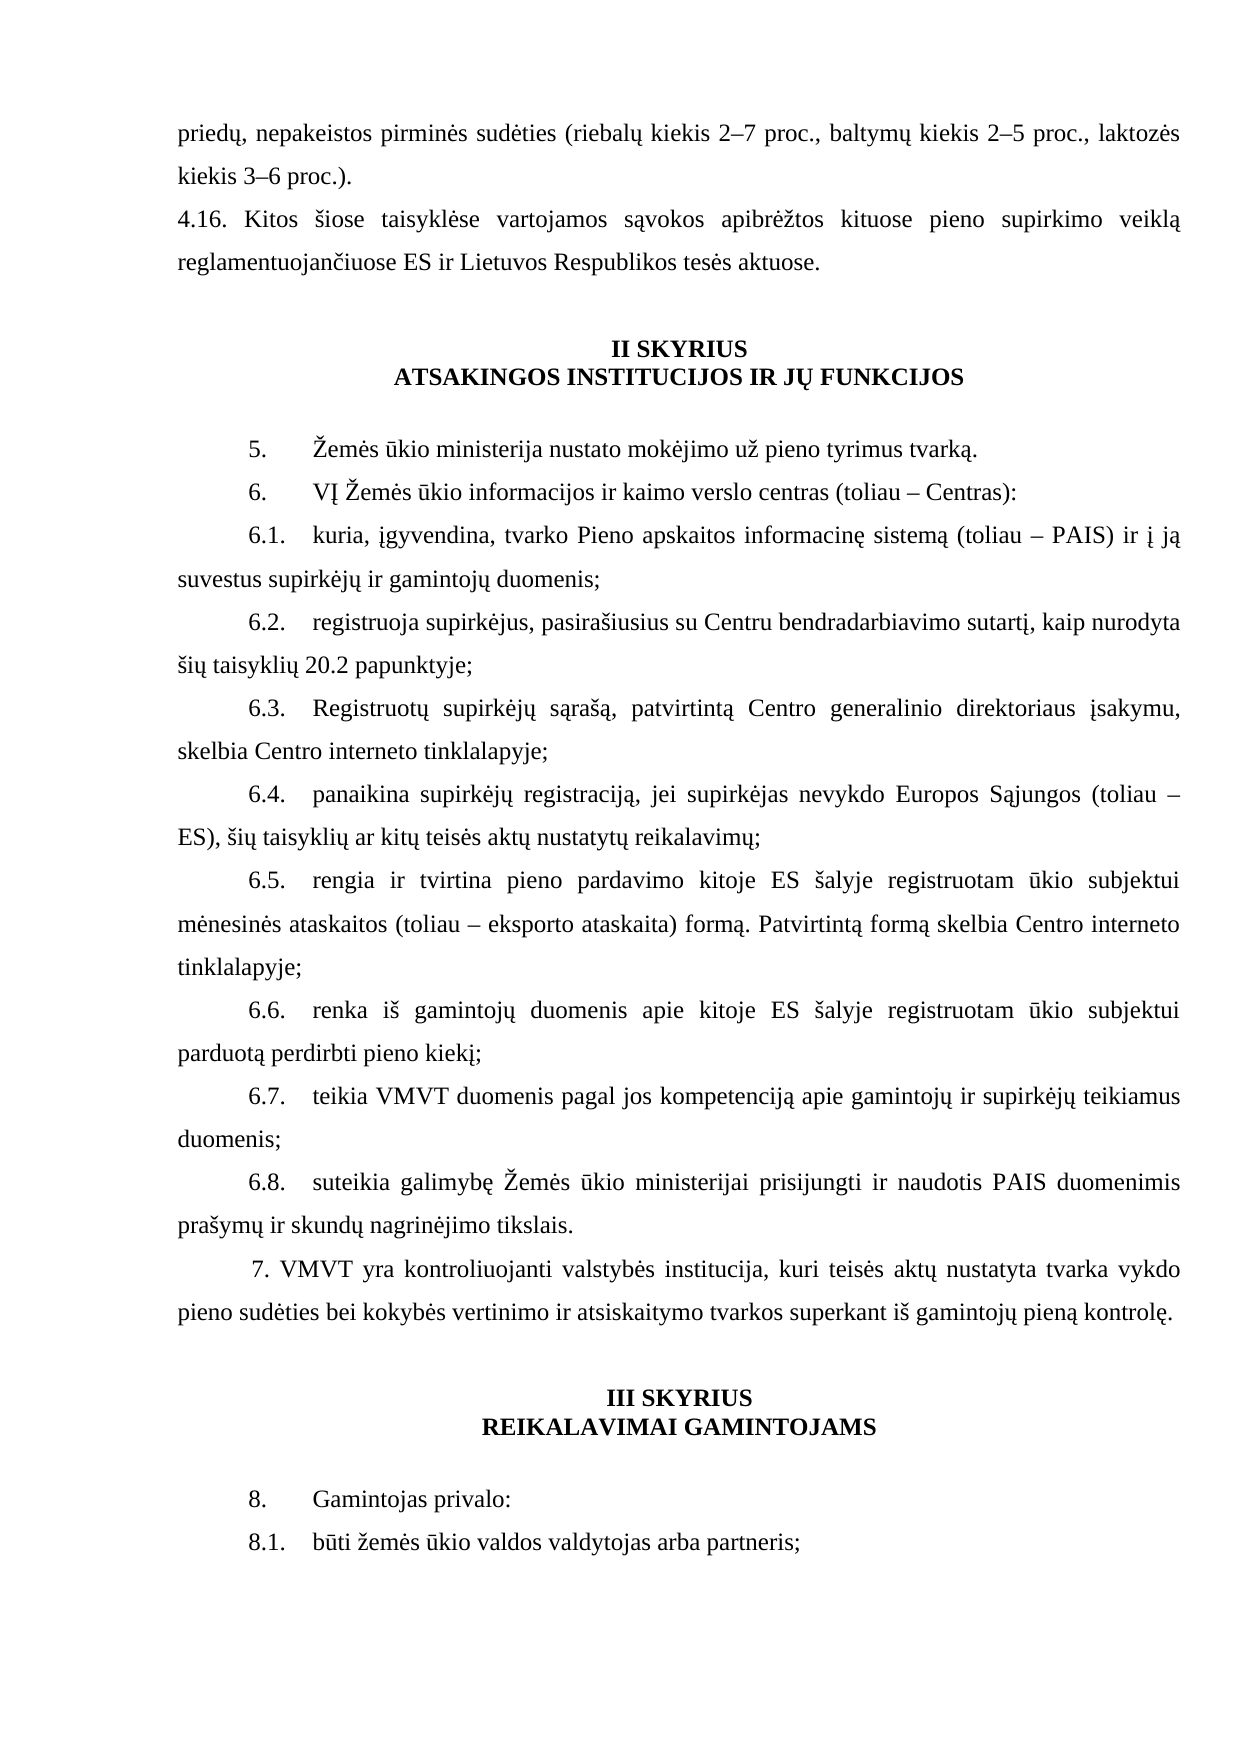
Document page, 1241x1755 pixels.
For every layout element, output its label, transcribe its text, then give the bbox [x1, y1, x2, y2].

text REIKALAVIMAI GAMINTOJAMS [177, 1412, 1181, 1441]
text 6.3. Registruotų supirkėjų sąrašą, patvirtintą Centro generalinio direktoriaus įsakymu, skelbia Centro interneto tinklalapyje; [177, 693, 1181, 765]
text ATSAKINGOS INSTITUCIJOS IR JŲ FUNKCIJOS [177, 362, 1181, 391]
text 6.4. panaikina supirkėjų registraciją, jei supirkėjas nevykdo Europos Sąjungos (toliau – ES), šių taisyklių ar kitų teisės aktų nustatytų reikalavimų; [177, 779, 1181, 851]
text 8.1. būti žemės ūkio valdos valdytojas arba partneris; [177, 1527, 1181, 1556]
text 6.2. registruoja supirkėjus, pasirašiusius su Centru bendradarbiavimo sutartį, kaip nurodyta šių taisyklių 20.2 papunktyje; [177, 607, 1181, 679]
text 4.16. Kitos šiose taisyklėse vartojamos sąvokos apibrėžtos kituose pieno supirkimo veiklą reglamentuojančiuose ES ir Lietuvos Respublikos tesės aktuose. [177, 204, 1181, 276]
text priedų, nepakeistos pirminės sudėties (riebalų kiekis 2–7 proc., baltymų kiekis 2–5 proc., laktozės kiekis 3–6 proc.). [177, 118, 1181, 190]
text 6. VĮ Žemės ūkio informacijos ir kaimo verslo centras (toliau – Centras): [177, 477, 1181, 506]
text 6.1. kuria, įgyvendina, tvarko Pieno apskaitos informacinę sistemą (toliau – PAIS) ir į ją suvestus supirkėjų ir gamintojų duomenis; [177, 521, 1181, 592]
text 6.6. renka iš gamintojų duomenis apie kitoje ES šalyje registruotam ūkio subjektui parduotą perdirbti pieno kiekį; [177, 995, 1181, 1067]
text 6.7. teikia VMVT duomenis pagal jos kompetenciją apie gamintojų ir supirkėjų teikiamus duomenis; [177, 1081, 1181, 1153]
text 7. VMVT yra kontroliuojanti valstybės institucija, kuri teisės aktų nustatyta tvarka vykdo pieno sudėties bei kokybės vertinimo ir atsiskaitymo tvarkos superkant iš gamintojų pieną kontrolę. [177, 1254, 1181, 1326]
text 6.5. rengia ir tvirtina pieno pardavimo kitoje ES šalyje registruotam ūkio subjektui mėnesinės ataskaitos (toliau – eksporto ataskaita) formą. Patvirtintą formą skelbia Centro interneto tinklalapyje; [177, 866, 1181, 981]
text 6.8. suteikia galimybę Žemės ūkio ministerijai prisijungti ir naudotis PAIS duomenimis prašymų ir skundų nagrinėjimo tikslais. [177, 1167, 1181, 1239]
text 8. Gamintojas privalo: [177, 1484, 1181, 1512]
text III SKYRIUS [177, 1383, 1181, 1412]
text II SKYRIUS [177, 334, 1181, 362]
text 5. Žemės ūkio ministerija nustato mokėjimo už pieno tyrimus tvarką. [177, 434, 1181, 463]
